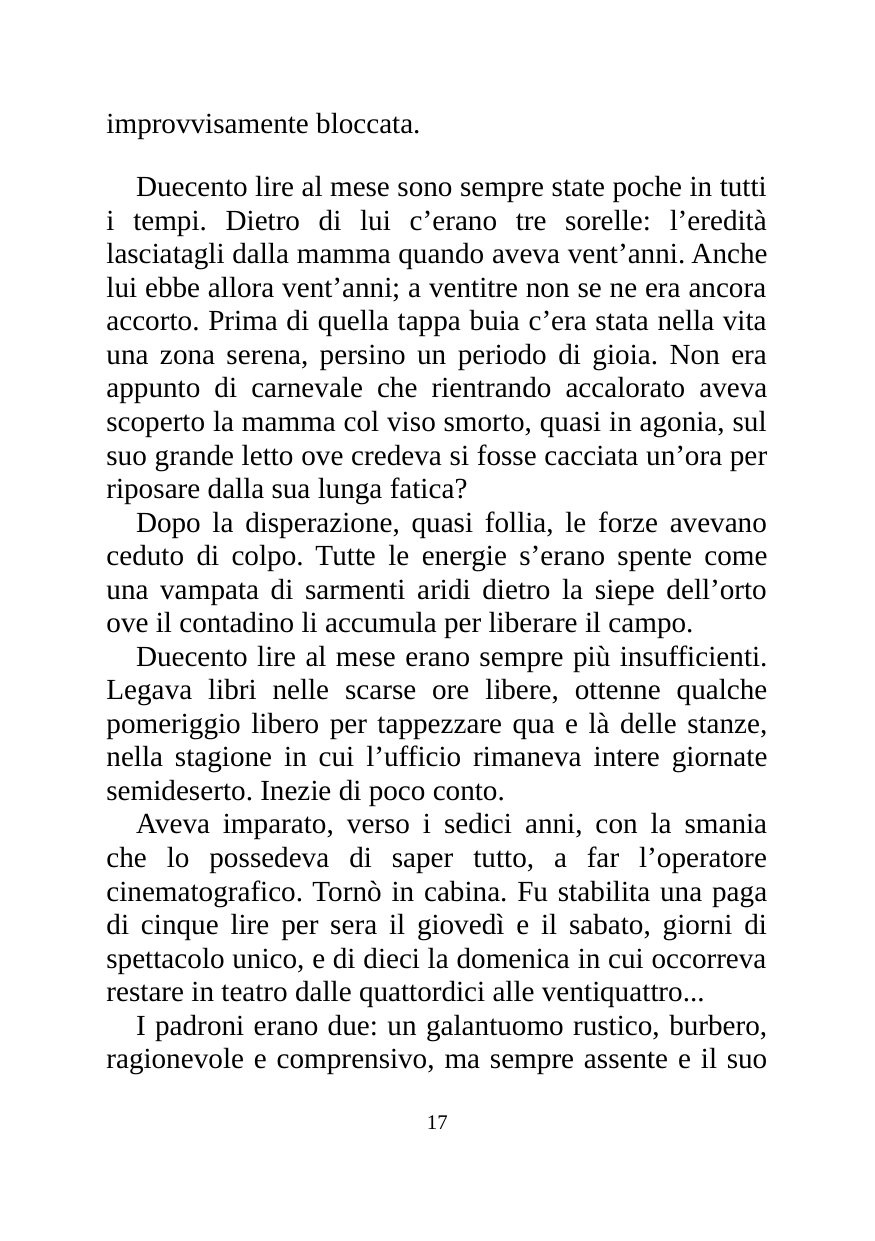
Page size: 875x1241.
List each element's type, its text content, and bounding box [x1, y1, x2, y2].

text Duecento lire al mese erano sempre più insufficienti. Legava libri nelle scarse ore libere, ottenne qualche pomeriggio libero per tappezzare qua e là delle stanze, nella stagione in cui l’ufficio rimaneva intere giornate semideserto. Inezie di poco conto. [106, 639, 768, 807]
text improvvisamente bloccata. [106, 106, 768, 140]
text Dopo la disperazione, quasi follia, le forze avevano ceduto di colpo. Tutte le energie s’erano spente come una vampata di sarmenti aridi dietro la siepe dell’orto ove il contadino li accumula per liberare il campo. [106, 505, 768, 639]
text Aveva imparato, verso i sedici anni, con la smania che lo possedeva di saper tutto, a far l’operatore cinematografico. Tornò in cabina. Fu stabilita una paga di cinque lire per sera il giovedì e il sabato, giorni di spettacolo unico, e di dieci la domenica in cui occorreva restare in teatro dalle quattordici alle ventiquattro... [106, 807, 768, 1008]
text I padroni erano due: un galantuomo rustico, burbero, ragionevole e comprensivo, ma sempre assente e il suo [106, 1008, 768, 1075]
text Duecento lire al mese sono sempre state poche in tutti i tempi. Dietro di lui c’erano tre sorelle: l’eredità lasciatagli dalla mamma quando aveva vent’anni. Anche lui ebbe allora vent’anni; a ventitre non se ne era ancora accorto. Prima di quella tappa buia c’era stata nella vita una zona serena, persino un periodo di gioia. Non era appunto di carnevale che rientrando accalorato aveva scoperto la mamma col viso smorto, quasi in agonia, sul suo grande letto ove credeva si fosse cacciata un’ora per riposare dalla sua lunga fatica? [106, 169, 768, 505]
